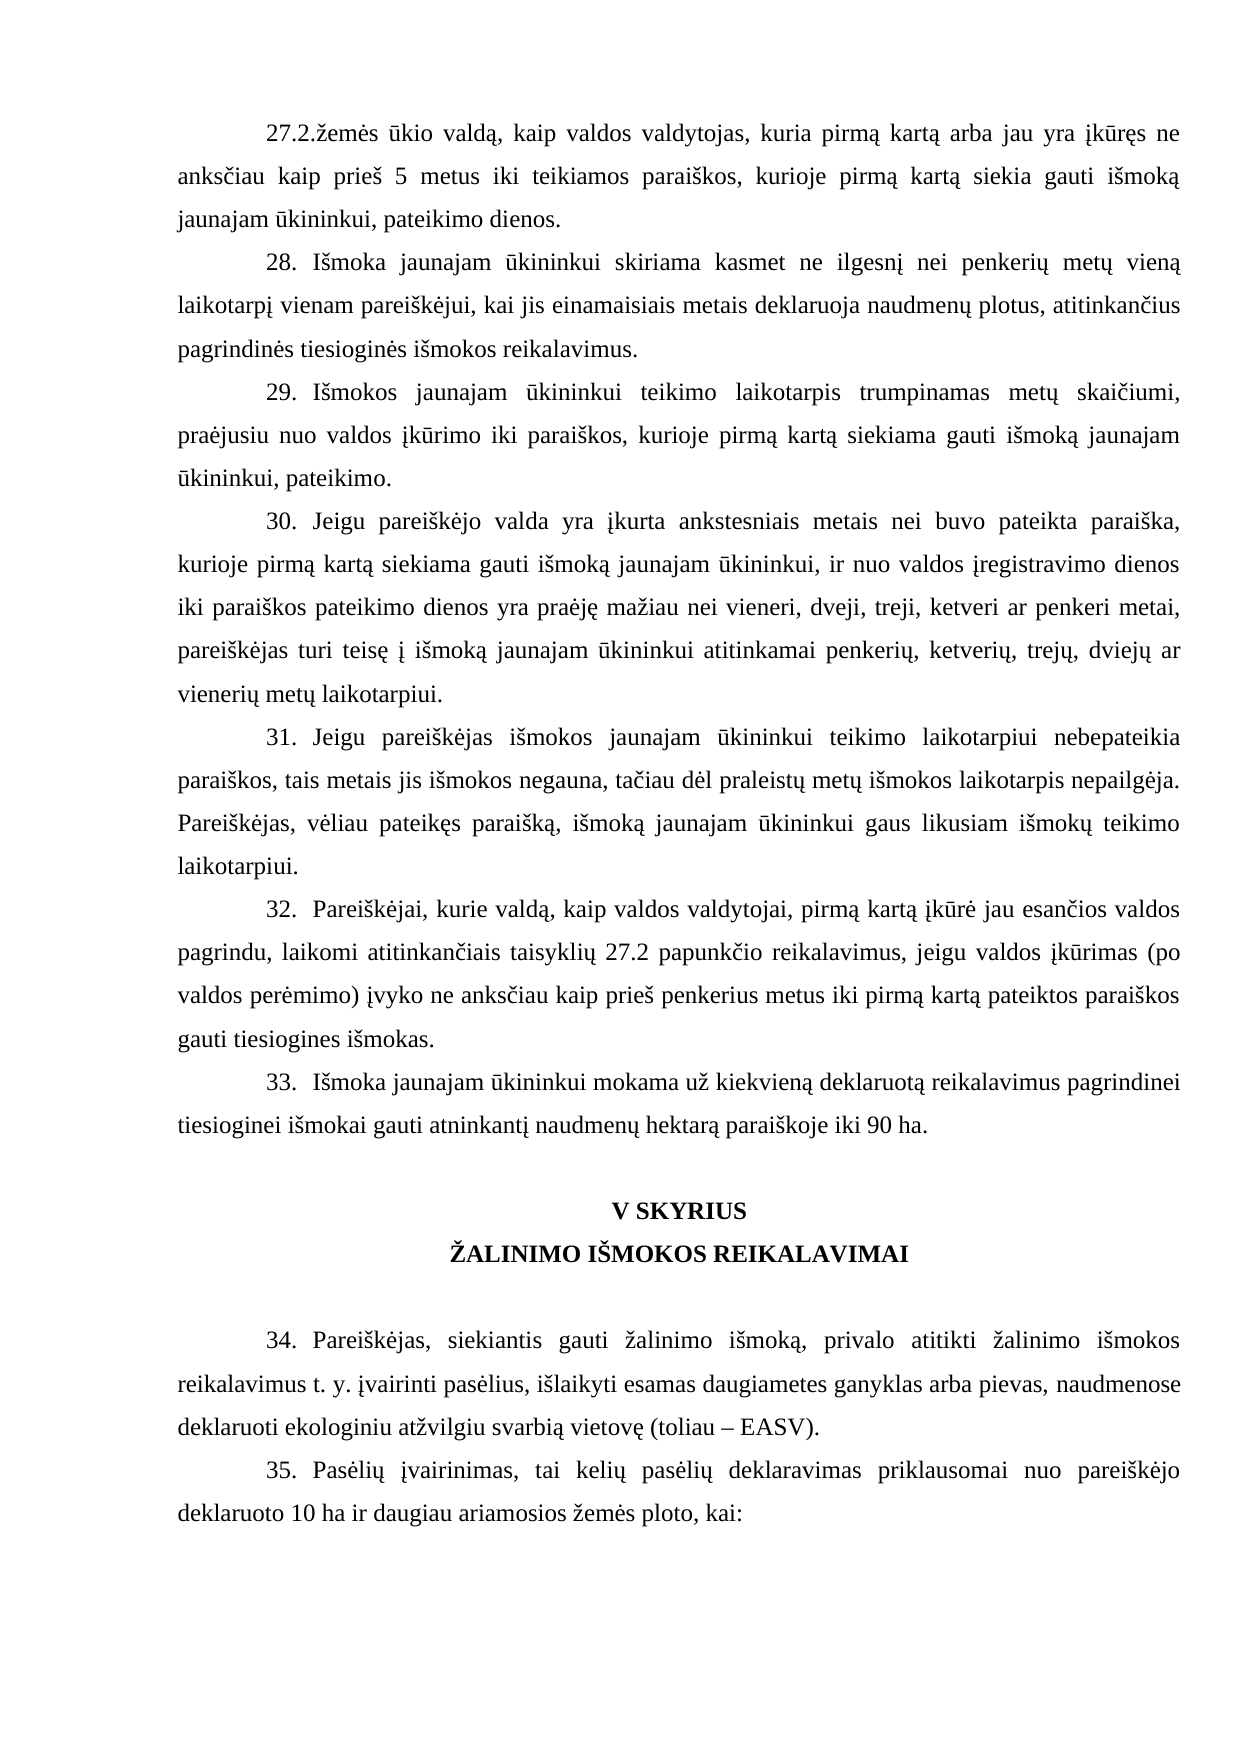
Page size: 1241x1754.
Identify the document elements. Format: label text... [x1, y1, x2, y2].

text 28. Išmoka jaunajam ūkininkui skiriama kasmet ne ilgesnį nei penkerių metų vieną laikotarpį vienam pareiškėjui, kai jis einamaisiais metais deklaruoja naudmenų plotus, atitinkančius pagrindinės tiesioginės išmokos reikalavimus. [177, 247, 1181, 362]
text 27.2. žemės ūkio valdą, kaip valdos valdytojas, kuria pirmą kartą arba jau yra įkūręs ne anksčiau kaip prieš 5 metus iki teikiamos paraiškos, kurioje pirmą kartą siekia gauti išmoką jaunajam ūkininkui, pateikimo dienos. [177, 118, 1181, 233]
text 32. Pareiškėjai, kurie valdą, kaip valdos valdytojai, pirmą kartą įkūrė jau esančios valdos pagrindu, laikomi atitinkančiais taisyklių 27.2 papunkčio reikalavimus, jeigu valdos įkūrimas (po valdos perėmimo) įvyko ne anksčiau kaip prieš penkerius metus iki pirmą kartą pateiktos paraiškos gauti tiesiogines išmokas. [177, 894, 1181, 1052]
text 33. Išmoka jaunajam ūkininkui mokama už kiekvieną deklaruotą reikalavimus pagrindinei tiesioginei išmokai gauti atninkantį naudmenų hektarą paraiškoje iki 90 ha. [177, 1067, 1181, 1139]
text ŽALINIMO IŠMOKOS REIKALAVIMAI [177, 1239, 1181, 1268]
text 29. Išmokos jaunajam ūkininkui teikimo laikotarpis trumpinamas metų skaičiumi, praėjusiu nuo valdos įkūrimo iki paraiškos, kurioje pirmą kartą siekiama gauti išmoką jaunajam ūkininkui, pateikimo. [177, 377, 1181, 492]
text 35. Pasėlių įvairinimas, tai kelių pasėlių deklaravimas priklausomai nuo pareiškėjo deklaruoto 10 ha ir daugiau ariamosios žemės ploto, kai: [177, 1455, 1181, 1527]
text 30. Jeigu pareiškėjo valda yra įkurta ankstesniais metais nei buvo pateikta paraiška, kurioje pirmą kartą siekiama gauti išmoką jaunajam ūkininkui, ir nuo valdos įregistravimo dienos iki paraiškos pateikimo dienos yra praėję mažiau nei vieneri, dveji, treji, ketveri ar penkeri metai, pareiškėjas turi teisę į išmoką jaunajam ūkininkui atitinkamai penkerių, ketverių, trejų, dviejų ar vienerių metų laikotarpiui. [177, 506, 1181, 707]
text 31. Jeigu pareiškėjas išmokos jaunajam ūkininkui teikimo laikotarpiui nebepateikia paraiškos, tais metais jis išmokos negauna, tačiau dėl praleistų metų išmokos laikotarpis nepailgėja. Pareiškėjas, vėliau pateikęs paraišką, išmoką jaunajam ūkininkui gaus likusiam išmokų teikimo laikotarpiui. [177, 722, 1181, 880]
text V SKYRIUS [177, 1196, 1181, 1225]
text 34. Pareiškėjas, siekiantis gauti žalinimo išmoką, privalo atitikti žalinimo išmokos reikalavimus t. y. įvairinti pasėlius, išlaikyti esamas daugiametes ganyklas arba pievas, naudmenose deklaruoti ekologiniu atžvilgiu svarbią vietovę (toliau – EASV). [177, 1326, 1181, 1441]
